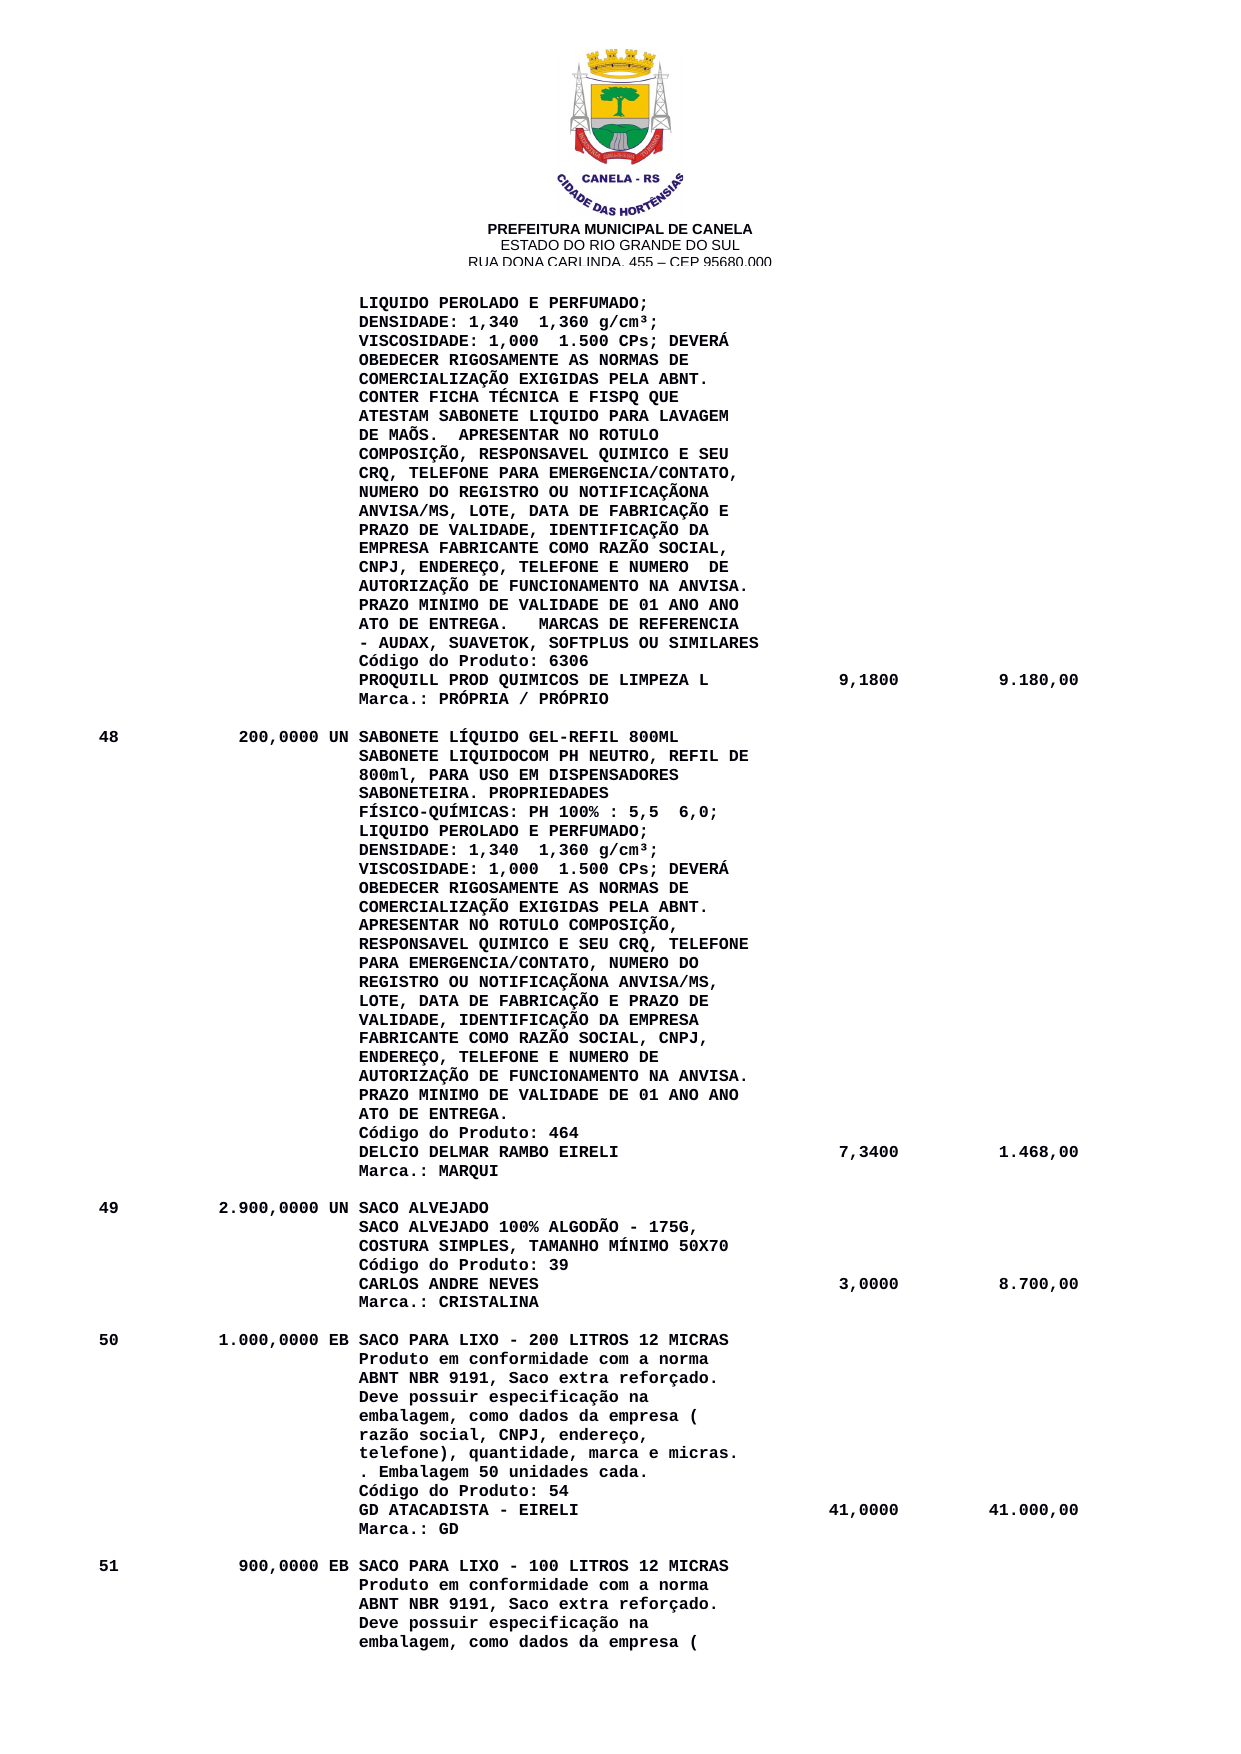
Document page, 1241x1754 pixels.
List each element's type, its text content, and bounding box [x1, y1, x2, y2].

picture [557, 49, 684, 216]
text LIQUIDO PEROLADO E PERFUMADO; DENSIDADE: 1,340 1,360 g/cm³; VISCOSIDADE: 1,000 1.500 CPs; DEVERÁ OBEDECER RIGOSAMENTE AS NORMAS DE COMERCIALIZAÇÃO EXIGIDAS PELA ABNT. CONTER FICHA TÉCNICA E FISPQ QUE ATESTAM SABONETE LIQUIDO PARA LAVAGEM DE MAÕS. APRESENTAR NO ROTULO COMPOSIÇÃO, RESPONSAVEL QUIMICO E SEU CRQ, TELEFONE PARA EMERGENCIA/CONTATO, NUMERO DO REGISTRO OU NOTIFICAÇÃONA ANVISA/MS, LOTE, DATA DE FABRICAÇÃO E PRAZO DE VALIDADE, IDENTIFICAÇÃO DA EMPRESA FABRICANTE COMO RAZÃO SOCIAL, CNPJ, ENDEREÇO, TELEFONE E NUMERO DE AUTORIZAÇÃO DE FUNCIONAMENTO NA ANVISA. PRAZO MINIMO DE VALIDADE DE 01 ANO ANO ATO DE ENTREGA. MARCAS DE REFERENCIA - AUDAX, SUAVETOK, SOFTPLUS OU SIMILARES Código do Produto: 6306 PROQUILL PROD QUIMICOS DE LIMPEZA L 9,1800 9.180,00 Marca.: PRÓPRIA / PRÓPRIO 48 200,0000 UN SABONETE LÍQUIDO GEL-REFIL 800ML SABONETE LIQUIDOCOM PH NEUTRO, REFIL DE 800ml, PARA USO EM DISPENSADORES SABONETEIRA. PROPRIEDADES FÍSICO-QUÍMICAS: PH 100% : 5,5 6,0; LIQUIDO PEROLADO E PERFUMADO; DENSIDADE: 1,340 1,360 g/cm³; VISCOSIDADE: 1,000 1.500 CPs; DEVERÁ OBEDECER RIGOSAMENTE AS NORMAS DE COMERCIALIZAÇÃO EXIGIDAS PELA ABNT. APRESENTAR NO ROTULO COMPOSIÇÃO, RESPONSAVEL QUIMICO E SEU CRQ, TELEFONE PARA EMERGENCIA/CONTATO, NUMERO DO REGISTRO OU NOTIFICAÇÃONA ANVISA/MS, LOTE, DATA DE FABRICAÇÃO E PRAZO DE VALIDADE, IDENTIFICAÇÃO DA EMPRESA FABRICANTE COMO RAZÃO SOCIAL, CNPJ, ENDEREÇO, TELEFONE E NUMERO DE AUTORIZAÇÃO DE FUNCIONAMENTO NA ANVISA. PRAZO MINIMO DE VALIDADE DE 01 ANO ANO ATO DE ENTREGA. Código do Produto: 464 DELCIO DELMAR RAMBO EIRELI 7,3400 1.468,00 Marca.: MARQUI 49 2.900,0000 UN SACO ALVEJADO SACO ALVEJADO 100% ALGODÃO - 175G, COSTURA SIMPLES, TAMANHO MÍNIMO 50X70 Código do Produto: 39 CARLOS ANDRE NEVES 3,0000 8.700,00 Marca.: CRISTALINA 50 1.000,0000 EB SACO PARA LIXO - 200 LITROS 12 MICRAS Produto em conformidade com a norma ABNT NBR 9191, Saco extra reforçado. Deve possuir especificação na embalagem, como dados da empresa ( razão social, CNPJ, endereço, telefone), quantidade, marca e micras. . Embalagem 50 unidades cada. Código do Produto: 54 GD ATACADISTA - EIRELI 41,0000 41.000,00 Marca.: GD 51 900,0000 EB SACO PARA LIXO - 100 LITROS 12 MICRAS Produto em conformidade com a norma ABNT NBR 9191, Saco extra reforçado. Deve possuir especificação na embalagem, como dados da empresa ( [88, 295, 1152, 1652]
